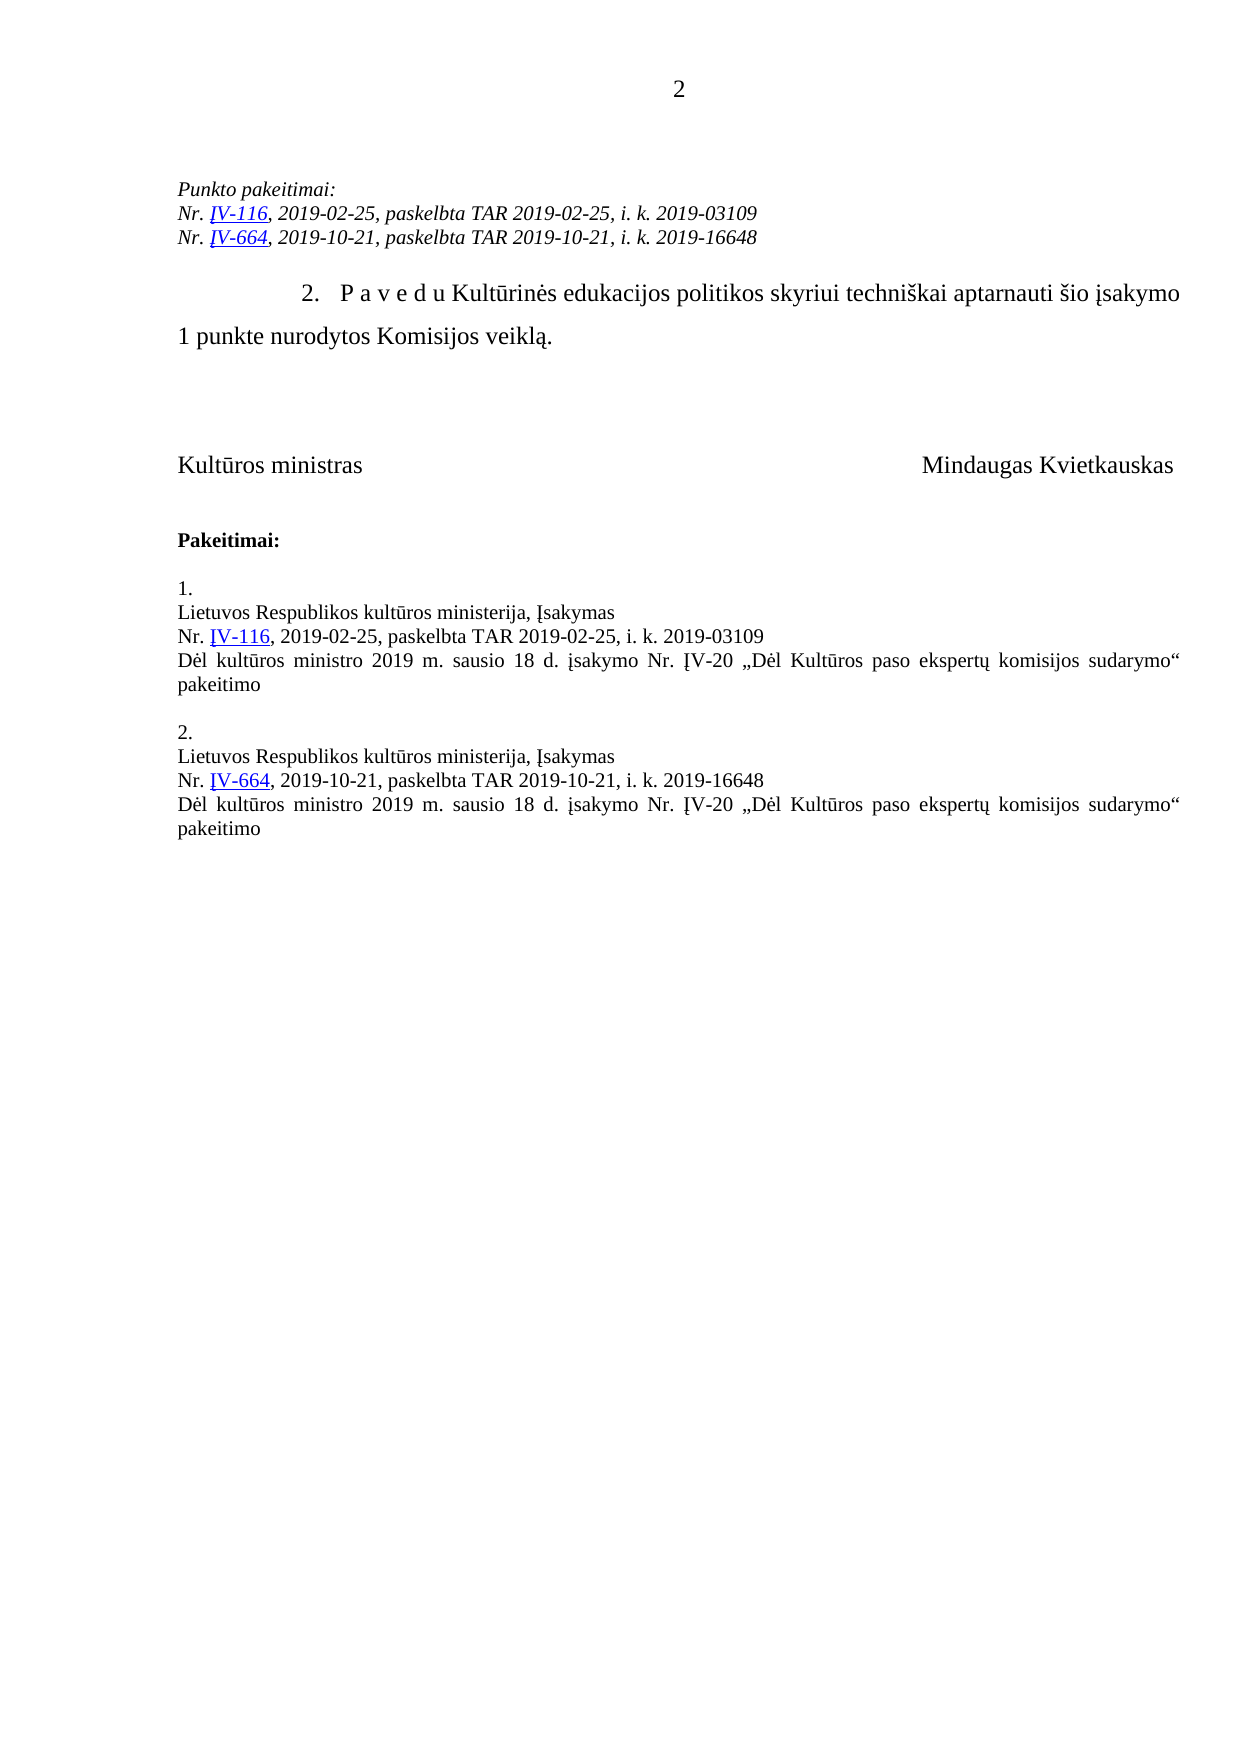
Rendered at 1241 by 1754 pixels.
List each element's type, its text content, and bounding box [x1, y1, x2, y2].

text Nr. ĮV-116, 2019-02-25, paskelbta TAR 2019-02-25, i. k. 2019-03109 [177, 624, 1181, 648]
text Lietuvos Respublikos kultūros ministerija, Įsakymas [177, 600, 1181, 624]
text Punkto pakeitimai: [177, 177, 1181, 201]
text Dėl kultūros ministro 2019 m. sausio 18 d. įsakymo Nr. ĮV-20 „Dėl Kultūros paso ekspertų komisijos sudarymo“ pakeitimo [177, 648, 1181, 696]
text 2. P a v e d u Kultūrinės edukacijos politikos skyriui techniškai aptarnauti šio įsakymo 1 punkte nurodytos Komisijos veiklą. [177, 278, 1181, 350]
text Nr. ĮV-116, 2019-02-25, paskelbta TAR 2019-02-25, i. k. 2019-03109 [177, 201, 1181, 225]
text Lietuvos Respublikos kultūros ministerija, Įsakymas [177, 744, 1181, 768]
text Kultūros ministras Mindaugas Kvietkauskas [177, 451, 1181, 479]
text Dėl kultūros ministro 2019 m. sausio 18 d. įsakymo Nr. ĮV-20 „Dėl Kultūros paso ekspertų komisijos sudarymo“ pakeitimo [177, 792, 1181, 840]
text 1. [177, 576, 1181, 600]
text Nr. ĮV-664, 2019-10-21, paskelbta TAR 2019-10-21, i. k. 2019-16648 [177, 768, 1181, 792]
text 2. [177, 720, 1181, 744]
text Pakeitimai: [177, 527, 1181, 552]
text Nr. ĮV-664, 2019-10-21, paskelbta TAR 2019-10-21, i. k. 2019-16648 [177, 225, 1181, 249]
